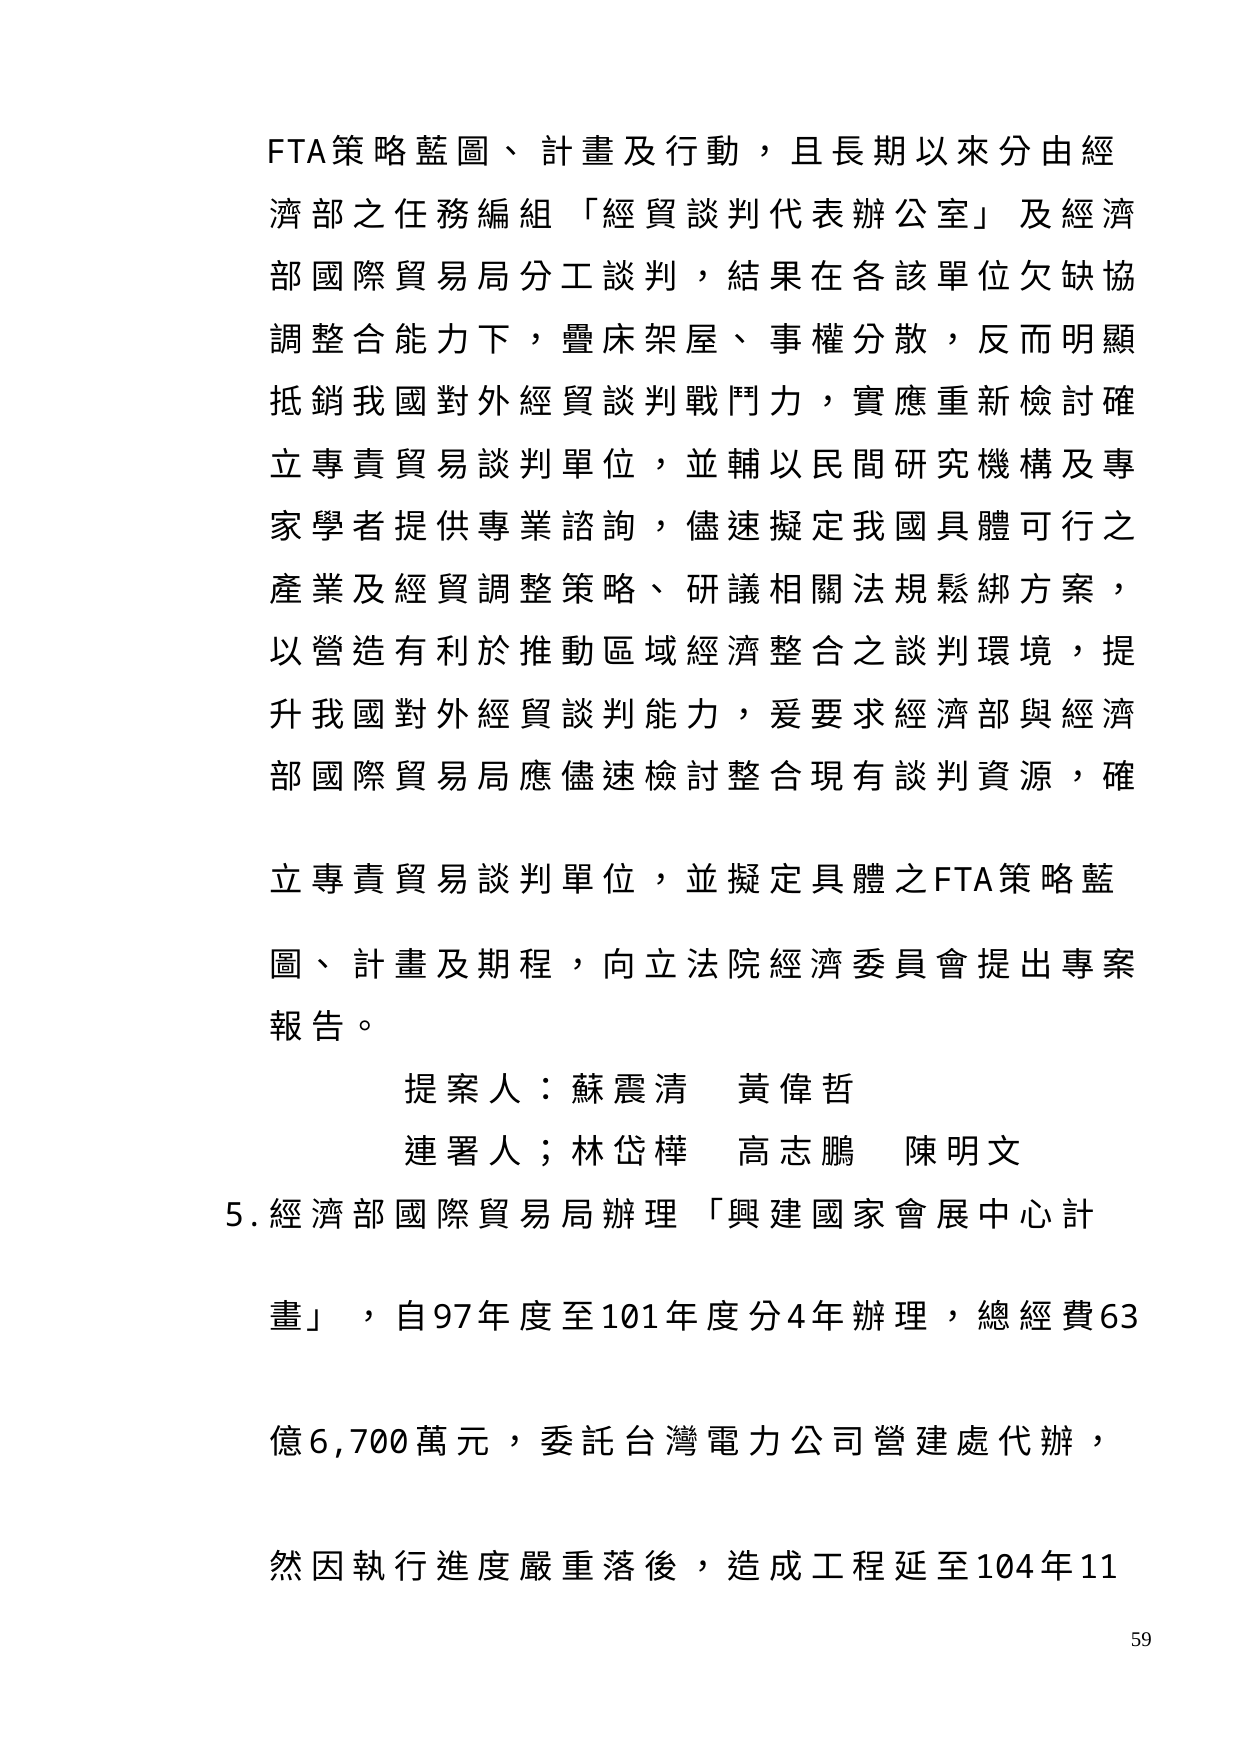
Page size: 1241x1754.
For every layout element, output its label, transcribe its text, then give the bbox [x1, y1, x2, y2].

text 連署人；林岱樺 高志鵬 陳明文 [396, 1108, 1081, 1170]
text 提案人：蘇震清 黃偉哲 [396, 1045, 1081, 1108]
text 5.經濟部國際貿易局辦理「興建國家會展中心計畫」，自97年度至101年度分4年辦理，總經費63億6,700萬元，委託台灣電力公司營建處代辦，然因執行進度嚴重落後，造成工程延至104年11 [223, 1170, 1150, 1608]
text FTA策略藍圖、計畫及行動，且長期以來分由經濟部之任務編組「經貿談判代表辦公室」及經濟部國際貿易局分工談判，結果在各該單位欠缺協調整合能力下，疊床架屋、事權分散，反而明顯抵銷我國對外經貿談判戰鬥力，實應重新檢討確立專責貿易談判單位，並輔以民間研究機構及專家學者提供專業諮詢，儘速擬定我國具體可行之產業及經貿調整策略、研議相關法規鬆綁方案，以營造有利於推動區域經濟整合之談判環境，提升我國對外經貿談判能力，爰要求經濟部與經濟部國際貿易局應儘速檢討整合現有談判資源，確立專責貿易談判單位，並擬定具體之FTA策略藍圖、計畫及期程，向立法院經濟委員會提出專案報告。 [223, 108, 1150, 1045]
